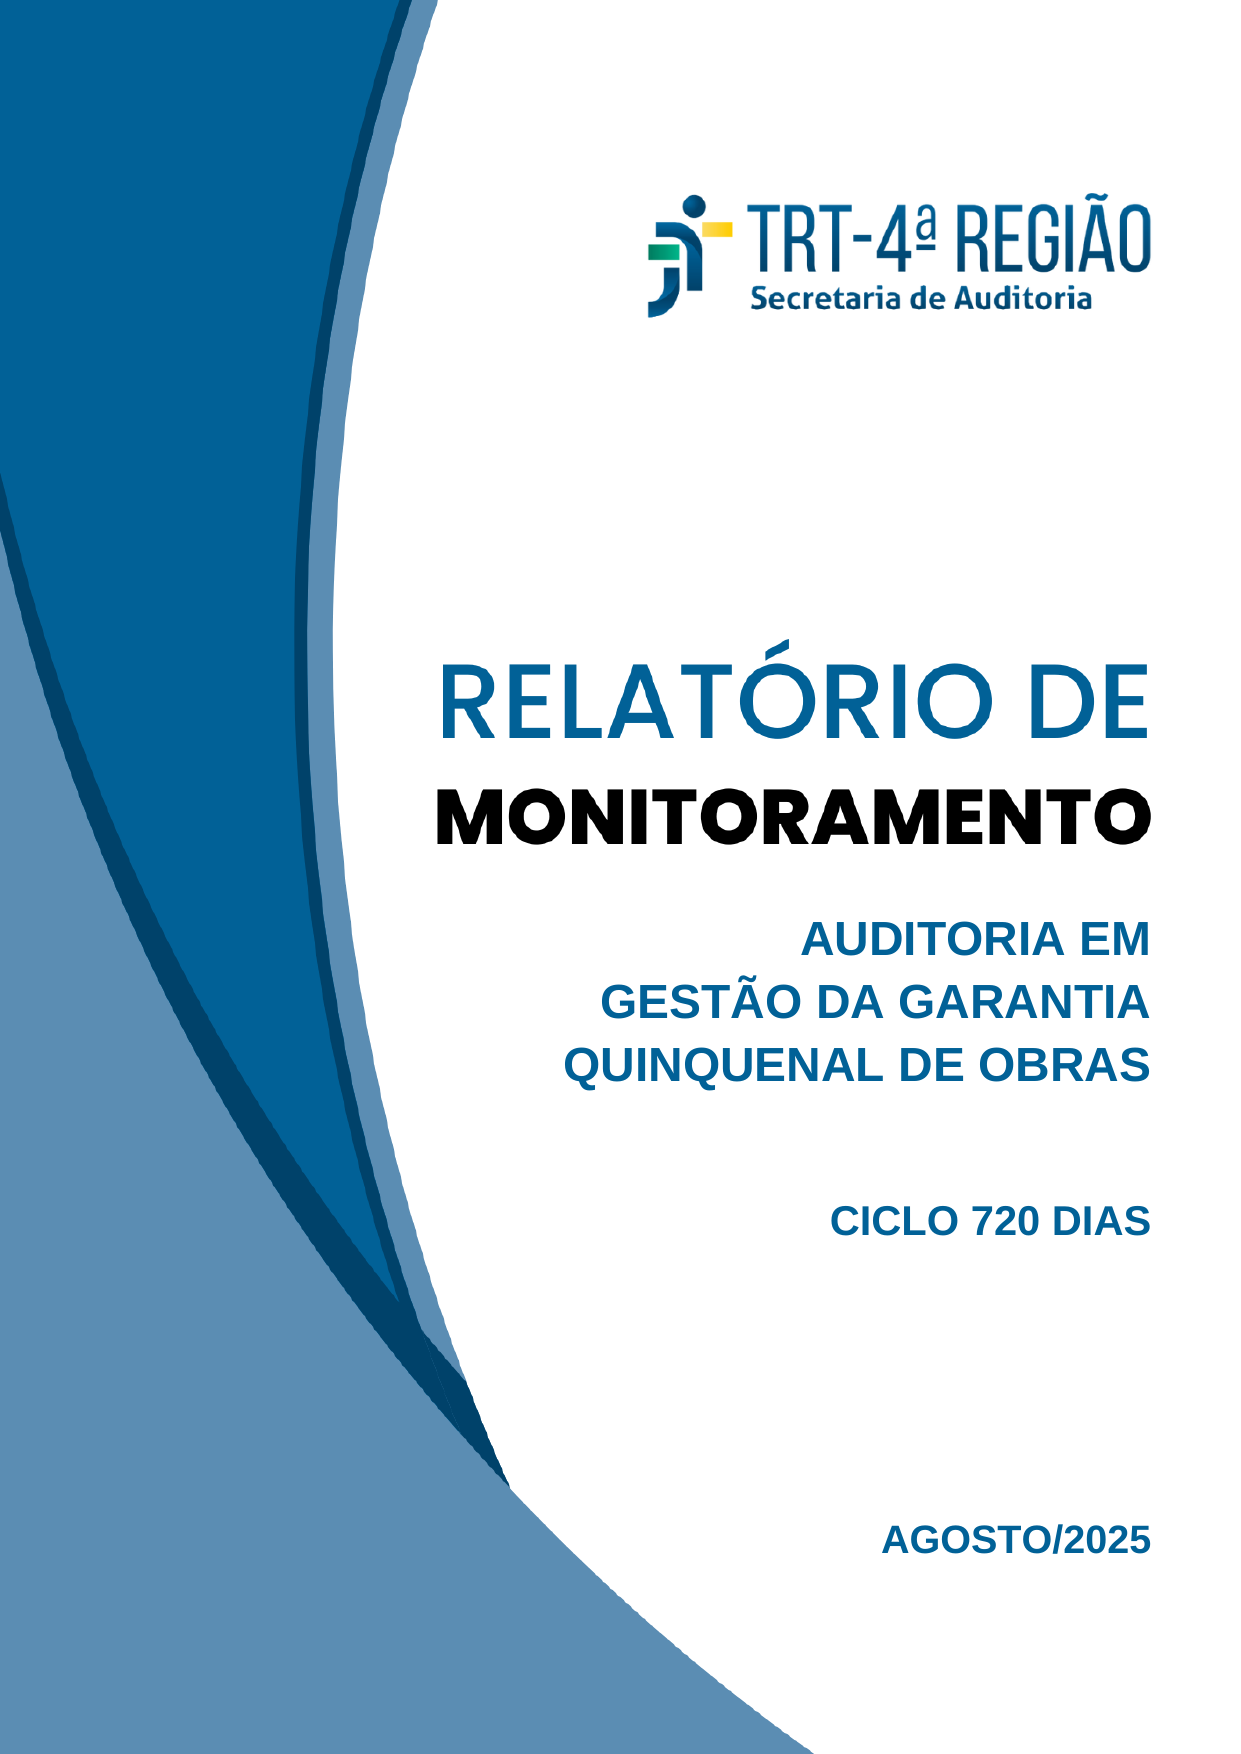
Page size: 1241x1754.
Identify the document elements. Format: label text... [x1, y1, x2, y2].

text AUDITORIA EM [177, 910, 1151, 965]
text GESTÃO DA GARANTIA [177, 973, 1151, 1029]
text QUINQUENAL DE OBRAS [177, 1037, 1151, 1092]
picture [0, 0, 1241, 1754]
text CICLO 720 DIAS [177, 1197, 1151, 1244]
text AGOSTO/2025 [177, 1516, 1151, 1561]
